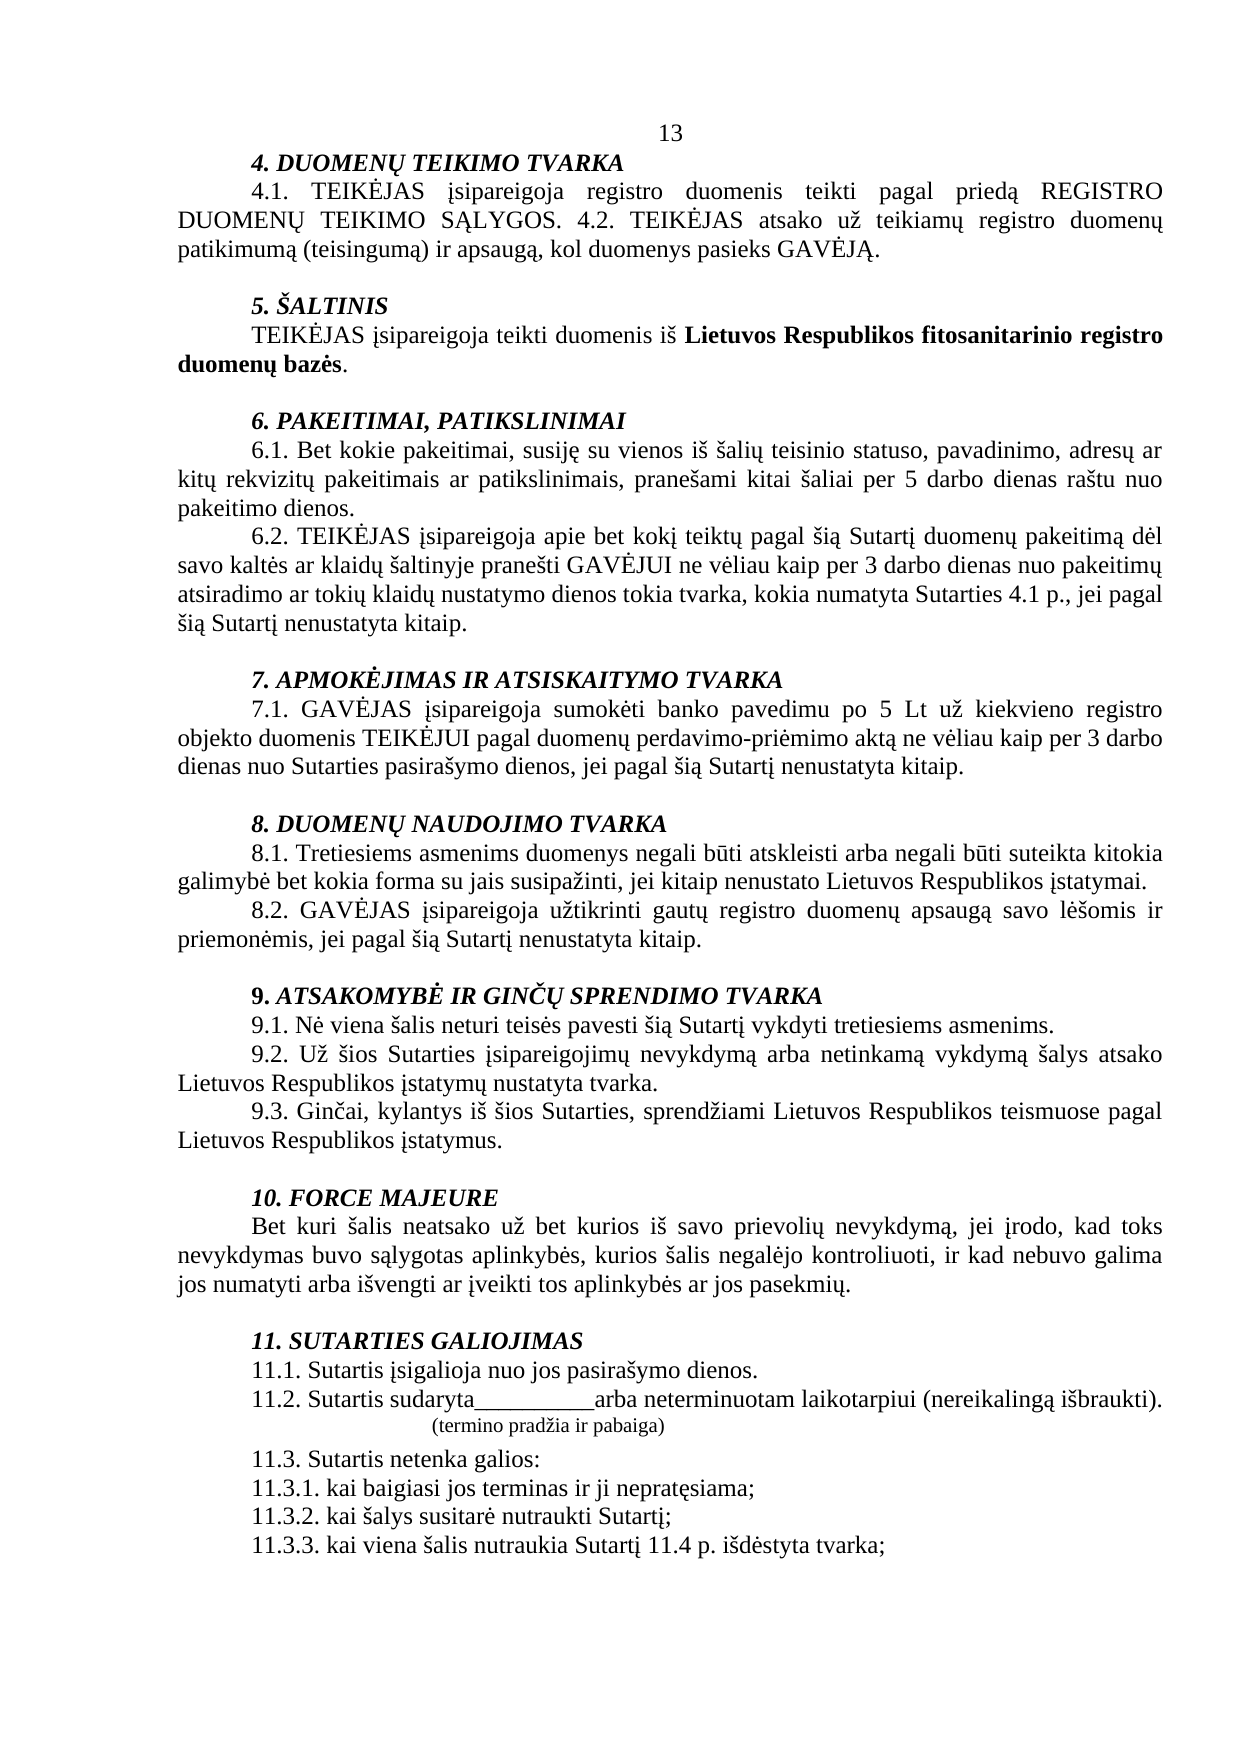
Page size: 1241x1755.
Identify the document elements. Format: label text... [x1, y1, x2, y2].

text 7. APMOKĖJIMAS IR ATSISKAITYMO TVARKA [177, 665, 1164, 694]
text 5. ŠALTINIS [177, 291, 1164, 320]
text (termino pradžia ir pabaiga) [177, 1413, 1164, 1444]
text 11.3.3. kai viena šalis nutraukia Sutartį 11.4 p. išdėstyta tvarka; [177, 1530, 1164, 1559]
text 9.1. Nė viena šalis neturi teisės pavesti šią Sutartį vykdyti tretiesiems asmenims. [177, 1010, 1164, 1039]
text 9.2. Už šios Sutarties įsipareigojimų nevykdymą arba netinkamą vykdymą šalys atsako Lietuvos Respublikos įstatymų nustatyta tvarka. [177, 1039, 1164, 1096]
text 8.1. Tretiesiems asmenims duomenys negali būti atskleisti arba negali būti suteikta kitokia galimybė bet kokia forma su jais susipažinti, jei kitaip nenustato Lietuvos Respublikos įstatymai. [177, 838, 1164, 895]
text 6.2. TEIKĖJAS įsipareigoja apie bet kokį teiktų pagal šią Sutartį duomenų pakeitimą dėl savo kaltės ar klaidų šaltinyje pranešti GAVĖJUI ne vėliau kaip per 3 darbo dienas nuo pakeitimų atsiradimo ar tokių klaidų nustatymo dienos tokia tvarka, kokia numatyta Sutarties 4.1 p., jei pagal šią Sutartį nenustatyta kitaip. [177, 521, 1164, 636]
text 8. DUOMENŲ NAUDOJIMO TVARKA [177, 809, 1164, 838]
text 11.1. Sutartis įsigalioja nuo jos pasirašymo dienos. [177, 1355, 1164, 1384]
text 11.3.1. kai baigiasi jos terminas ir ji nepratęsiama; [177, 1473, 1164, 1501]
text 4. DUOMENŲ TEIKIMO TVARKA [177, 148, 1164, 176]
text 11. SUTARTIES GALIOJIMAS [177, 1326, 1164, 1355]
text 9.3. Ginčai, kylantys iš šios Sutarties, sprendžiami Lietuvos Respublikos teismuose pagal Lietuvos Respublikos įstatymus. [177, 1096, 1164, 1154]
text 6.1. Bet kokie pakeitimai, susiję su vienos iš šalių teisinio statuso, pavadinimo, adresų ar kitų rekvizitų pakeitimais ar patikslinimais, pranešami kitai šaliai per 5 darbo dienas raštu nuo pakeitimo dienos. [177, 435, 1164, 521]
text 4.1. TEIKĖJAS įsipareigoja registro duomenis teikti pagal priedą REGISTRO DUOMENŲ TEIKIMO SĄLYGOS. 4.2. TEIKĖJAS atsako už teikiamų registro duomenų patikimumą (teisingumą) ir apsaugą, kol duomenys pasieks GAVĖJĄ. [177, 176, 1164, 263]
text 6. PAKEITIMAI, PATIKSLINIMAI [177, 406, 1164, 435]
text 11.2. Sutartis sudaryta arba neterminuotam laikotarpiui (nereikalingą išbraukti). [177, 1384, 1164, 1413]
text 9. ATSAKOMYBĖ ir GINČŲ SPRENDIMO TVARKA [177, 981, 1164, 1010]
text 11.3.2. kai šalys susitarė nutraukti Sutartį; [177, 1501, 1164, 1530]
text 10. FORCE MAJEURE [177, 1183, 1164, 1211]
text 11.3. Sutartis netenka galios: [177, 1444, 1164, 1473]
text 7.1. GAVĖJAS įsipareigoja sumokėti banko pavedimu po 5 Lt už kiekvieno registro objekto duomenis TEIKĖJUI pagal duomenų perdavimo-priėmimo aktą ne vėliau kaip per 3 darbo dienas nuo Sutarties pasirašymo dienos, jei pagal šią Sutartį nenustatyta kitaip. [177, 694, 1164, 780]
text TEIKĖJAS įsipareigoja teikti duomenis iš Lietuvos Respublikos fitosanitarinio registro duomenų bazės. [177, 320, 1164, 378]
text 8.2. GAVĖJAS įsipareigoja užtikrinti gautų registro duomenų apsaugą savo lėšomis ir priemonėmis, jei pagal šią Sutartį nenustatyta kitaip. [177, 895, 1164, 953]
text Bet kuri šalis neatsako už bet kurios iš savo prievolių nevykdymą, jei įrodo, kad toks nevykdymas buvo sąlygotas aplinkybės, kurios šalis negalėjo kontroliuoti, ir kad nebuvo galima jos numatyti arba išvengti ar įveikti tos aplinkybės ar jos pasekmių. [177, 1211, 1164, 1298]
